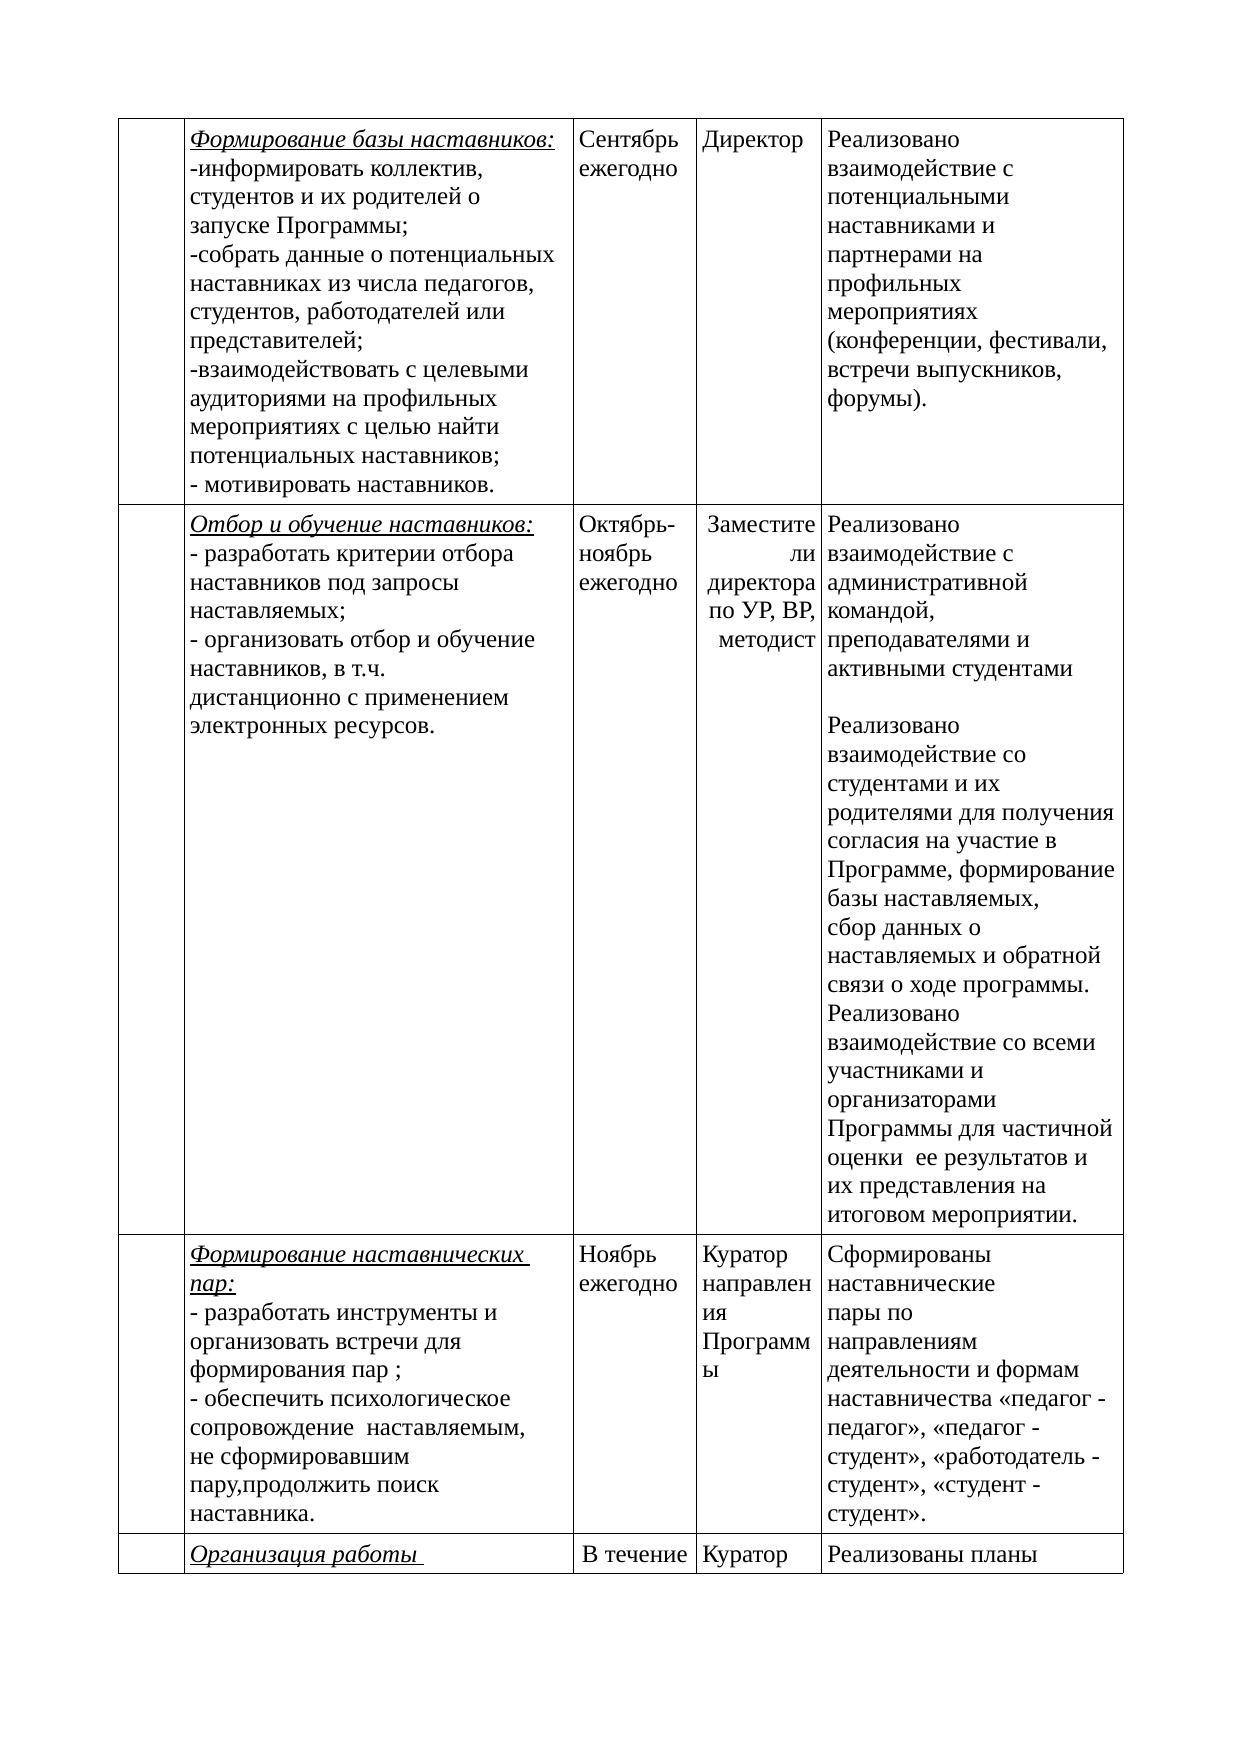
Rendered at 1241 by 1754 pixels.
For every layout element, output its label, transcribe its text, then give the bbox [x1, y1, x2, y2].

table_cell В течение [574, 1534, 696, 1573]
table_cell [119, 1534, 184, 1573]
table_cell Ноябрь ежегодно [574, 1235, 696, 1533]
table_cell Куратор [697, 1534, 821, 1573]
table_cell Реализованы планы [822, 1534, 1123, 1573]
table_cell Организация работы [185, 1534, 573, 1573]
table_cell Сентябрь ежегодно [574, 119, 696, 503]
table_cell Формирование базы наставников: -информировать коллектив, студентов и их родителей о запуске Программы; -собрать данные о потенциальных наставниках из числа педагогов, студентов, работодателей или представителей; -взаимодействовать с целевыми аудиториями на профильных мероприятиях с целью найти потенциальных наставников; - мотивировать наставников. [185, 119, 573, 503]
table_cell Формирование наставнических пар: - разработать инструменты и организовать встречи для формирования пар ; - обеспечить психологическое сопровождение наставляемым, не сформировавшим пару,продолжить поиск наставника. [185, 1235, 573, 1533]
table_cell [119, 505, 184, 1234]
table_cell Отбор и обучение наставников: - разработать критерии отбора наставников под запросы наставляемых; - организовать отбор и обучение наставников, в т.ч. дистанционно с применением электронных ресурсов. [185, 505, 573, 1234]
table_cell Октябрь- ноябрь ежегодно [574, 505, 696, 1234]
table_cell Заместители директора по УР, ВР, методист [697, 505, 821, 1234]
table_cell Сформированы наставнические пары по направлениям деятельности и формам наставничества «педагог - педагог», «педагог - студент», «работодатель - студент», «студент - студент». [822, 1235, 1123, 1533]
table_cell [119, 1235, 184, 1533]
table_cell [119, 119, 184, 503]
table_cell Куратор направления Программы [697, 1235, 821, 1533]
table_cell Реализовано взаимодействие с потенциальными наставниками и партнерами на профильных мероприятиях (конференции, фестивали, встречи выпускников, форумы). [822, 119, 1123, 503]
table_cell Реализовано взаимодействие с административной командой, преподавателями и активными студентами Реализовано взаимодействие со студентами и их родителями для получения согласия на участие в Программе, формирование базы наставляемых, сбор данных о наставляемых и обратной связи о ходе программы. Реализовано взаимодействие со всеми участниками и организаторами Программы для частичной оценки ее результатов и их представления на итоговом мероприятии. [822, 505, 1123, 1234]
table_cell Директор [697, 119, 821, 503]
